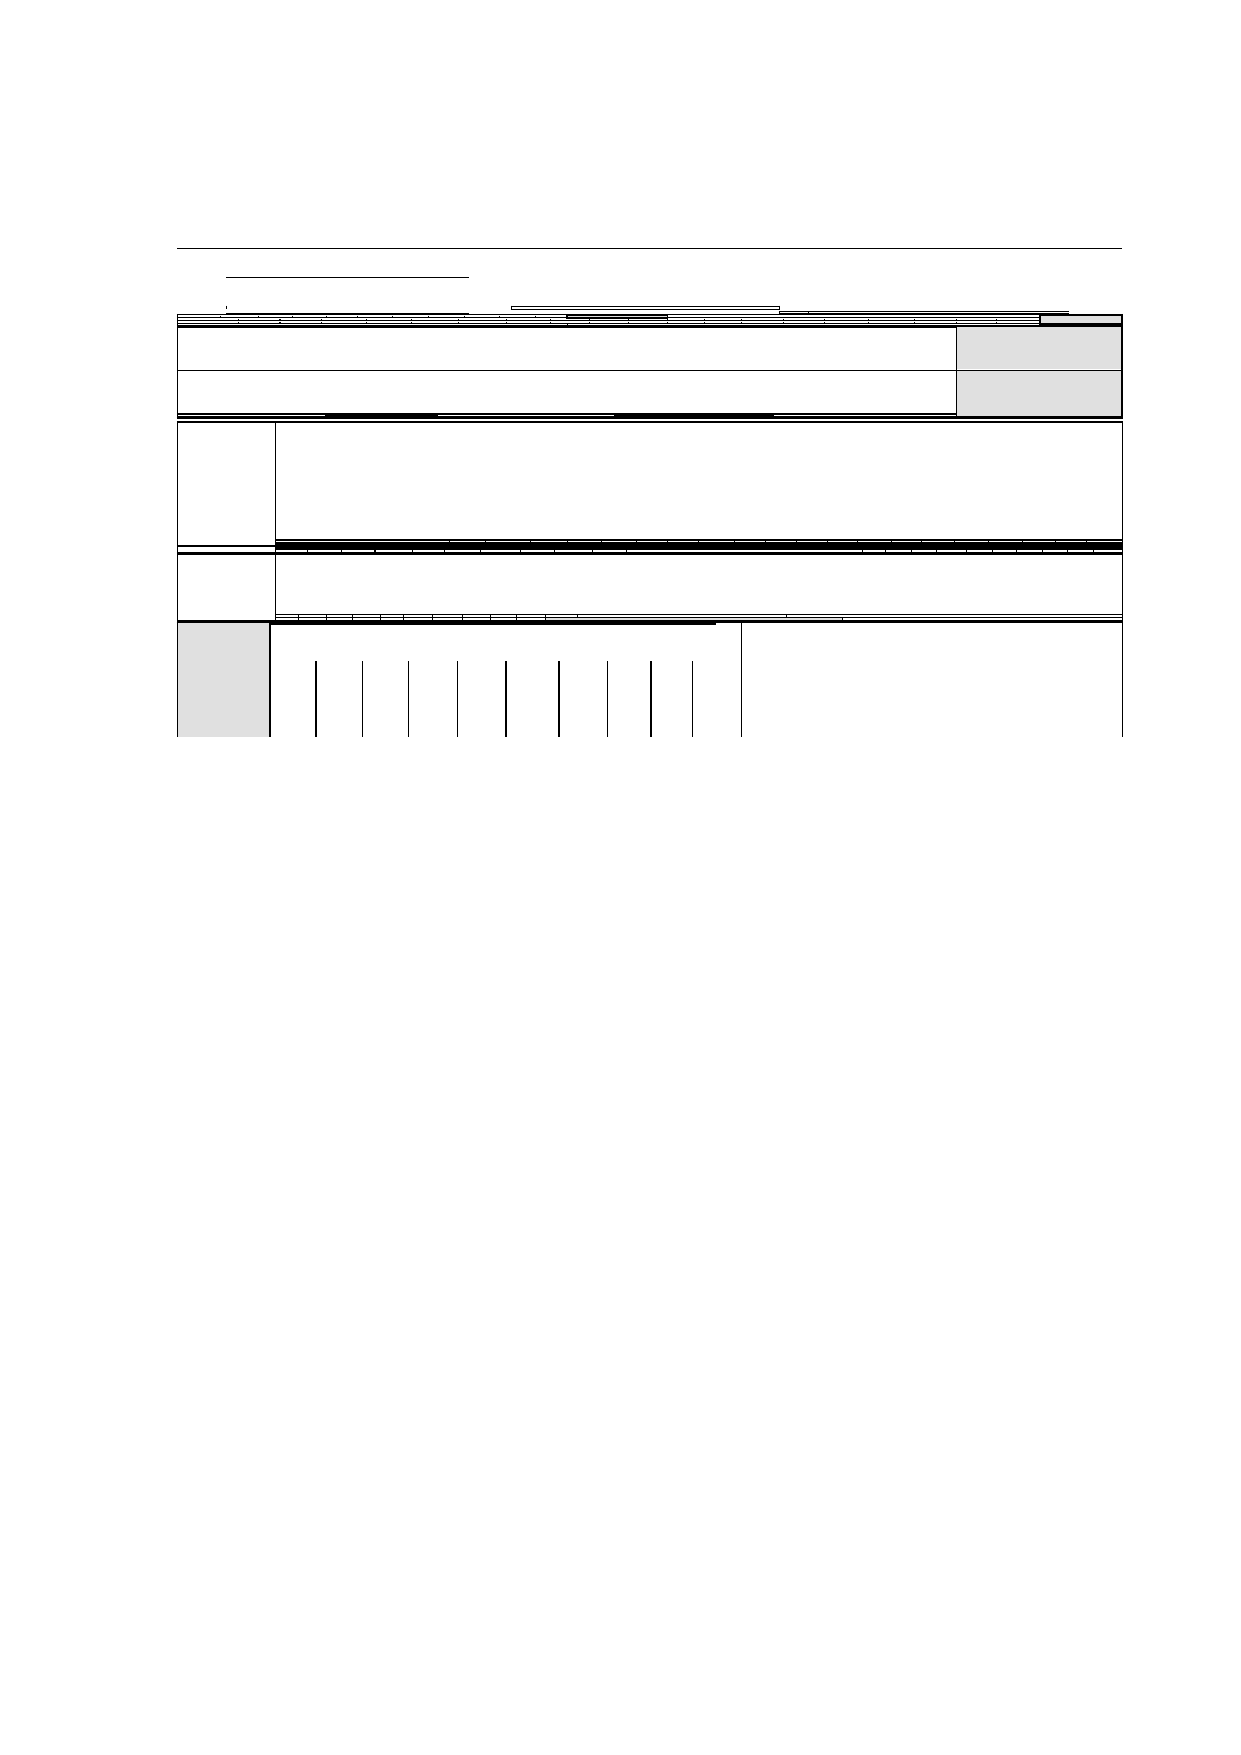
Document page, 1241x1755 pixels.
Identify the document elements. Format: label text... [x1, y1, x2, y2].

table_cell [560, 661, 607, 737]
table_cell Nuskaityti pirštų atspaudai: [779, 249, 1122, 306]
table_cell [409, 661, 457, 737]
table_cell Parašas [742, 623, 1122, 737]
table_cell [] Globėjo (rūpintojo) [716, 555, 959, 614]
table_cell [469, 277, 511, 306]
table_cell – [458, 661, 505, 737]
table_cell ____________ (reg. Nr.) [895, 199, 1122, 248]
table_cell [693, 661, 741, 737]
table_cell [317, 661, 362, 737]
table_cell [469, 249, 511, 277]
table_cell Savivaldybė / Miestas [178, 328, 956, 369]
table_cell [363, 661, 408, 737]
table_header Migracijos tarnyba [][][] [648, 118, 1122, 199]
table_cell Asmens be pilietybės parašas [511, 249, 779, 306]
table_header [] ES valstybės narės piliečio šeimos nario leidimas gyventi LR [959, 423, 1122, 539]
table_cell [] Vieno iš tėvų (įtėvių) [450, 555, 716, 614]
table_cell – [608, 661, 650, 737]
table_cell [226, 249, 469, 277]
table_cell [1041, 316, 1121, 323]
table_cell GAUTA: ____________ (data) [648, 199, 895, 248]
table_header [] EB valstybės narės piliečio leidimas gyventi [716, 423, 959, 539]
table_cell [652, 661, 692, 737]
table_cell Seniūnija / Kaimas [178, 371, 956, 412]
table_header PRAŠYMAS IŠDUOTI (PAKEISTI) ASMENS BE PILIETYBĖS KELIONĖS DOKUMENTĄ [177, 118, 648, 199]
table_cell 10. Prašymas pateiktas [178, 555, 275, 620]
table_cell [] Gyvenamoji arba deklaruota [957, 327, 1121, 369]
table_cell [177, 249, 226, 277]
table_cell 9. Valstybės rinkliava [178, 547, 275, 552]
table_header [] LR ilgalaikio gyventojo leidimas gyventi EB [276, 423, 449, 539]
table_cell Veido atvaizdo (nuotraukos) vieta [226, 278, 469, 313]
table_header 8. Pateiktas (prarastas) asmens tapatybę patvirtinantis dokumentas [178, 423, 275, 545]
table_cell [] Skubos tvarka 7 d. d. [400, 199, 648, 248]
table_cell Data [271, 623, 741, 661]
table_cell [271, 661, 315, 737]
table_header [] Leidimas laikinai gyventi LR [450, 423, 716, 539]
table_cell [507, 661, 558, 737]
table_cell [] Kito teisėto atstovo [959, 555, 1122, 614]
table_cell [177, 277, 226, 306]
table_cell [] Įtrauktas į neturinčių gyvenamosios vietos asmenų apskaitą [957, 371, 1121, 416]
table_cell [] Bendra tvarka [177, 199, 400, 248]
table_cell [] Asmeniškai [276, 555, 449, 614]
table_cell 11. Asmens tapatybę ir parašą tvirtinu [178, 623, 269, 737]
